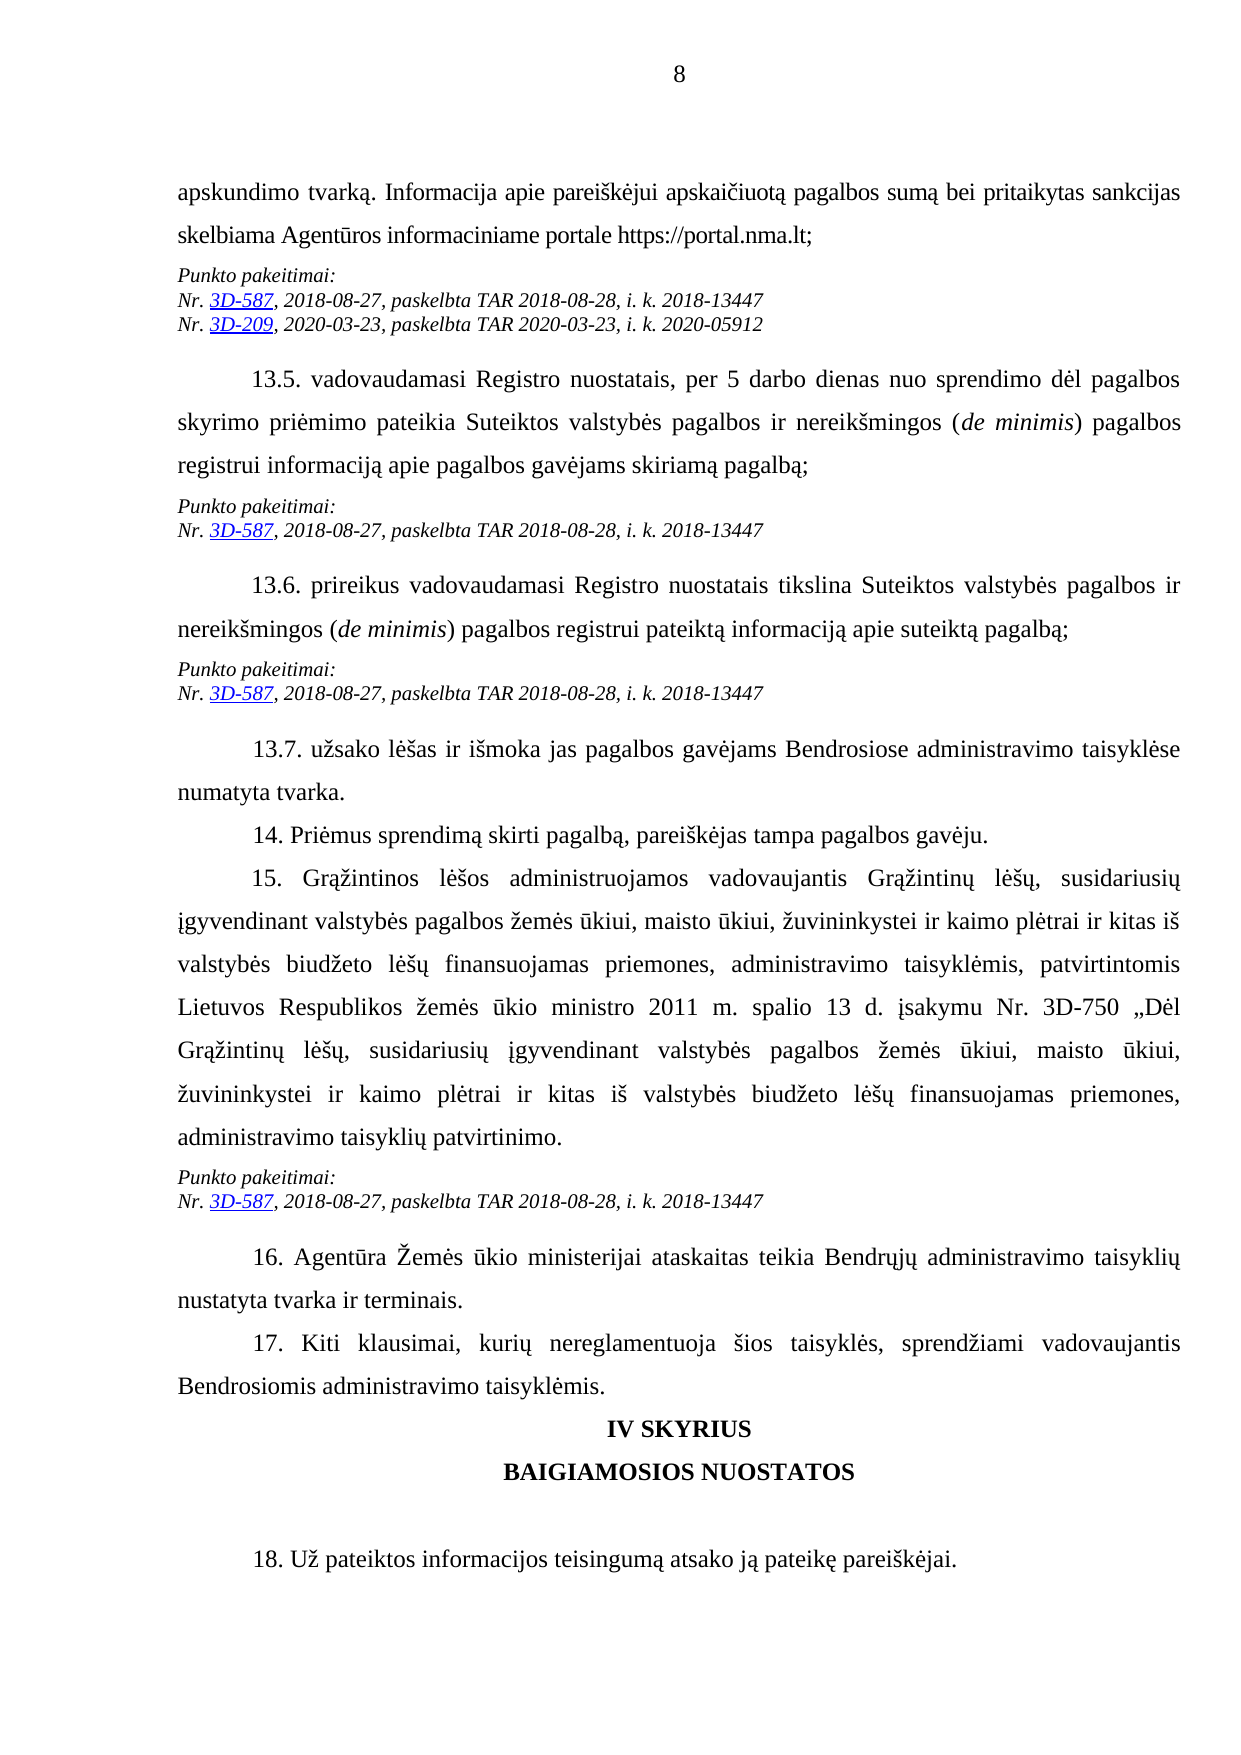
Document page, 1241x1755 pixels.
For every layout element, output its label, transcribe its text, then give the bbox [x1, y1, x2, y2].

text Nr. 3D-587, 2018-08-27, paskelbta TAR 2018-08-28, i. k. 2018-13447 [177, 1189, 1181, 1213]
text 14. Priėmus sprendimą skirti pagalbą, pareiškėjas tampa pagalbos gavėju. [177, 820, 1181, 849]
text 15. Grąžintinos lėšos administruojamos vadovaujantis Grąžintinų lėšų, susidariusių įgyvendinant valstybės pagalbos žemės ūkiui, maisto ūkiui, žuvininkystei ir kaimo plėtrai ir kitas iš valstybės biudžeto lėšų finansuojamas priemones, administravimo taisyklėmis, patvirtintomis Lietuvos Respublikos žemės ūkio ministro 2011 m. spalio 13 d. įsakymu Nr. 3D-750 „Dėl Grąžintinų lėšų, susidariusių įgyvendinant valstybės pagalbos žemės ūkiui, maisto ūkiui, žuvininkystei ir kaimo plėtrai ir kitas iš valstybės biudžeto lėšų finansuojamas priemones, administravimo taisyklių patvirtinimo. [177, 863, 1181, 1151]
text Punkto pakeitimai: [177, 657, 1181, 681]
text Nr. 3D-587, 2018-08-27, paskelbta TAR 2018-08-28, i. k. 2018-13447 [177, 287, 1181, 312]
text apskundimo tvarką. Informacija apie pareiškėjui apskaičiuotą pagalbos sumą bei pritaikytas sankcijas skelbiama Agentūros informaciniame portale https://portal.nma.lt; [177, 177, 1181, 249]
text 13.7. užsako lėšas ir išmoka jas pagalbos gavėjams Bendrosiose administravimo taisyklėse numatyta tvarka. [177, 734, 1181, 806]
text Punkto pakeitimai: [177, 1165, 1181, 1189]
text IV SKYRIUS [177, 1414, 1181, 1443]
text 17. Kiti klausimai, kurių nereglamentuoja šios taisyklės, sprendžiami vadovaujantis Bendrosiomis administravimo taisyklėmis. [177, 1328, 1181, 1400]
text Punkto pakeitimai: [177, 494, 1181, 518]
text 16. Agentūra Žemės ūkio ministerijai ataskaitas teikia Bendrųjų administravimo taisyklių nustatyta tvarka ir terminais. [177, 1242, 1181, 1314]
text Baigiamosios nuostatos [177, 1457, 1181, 1486]
text 13.6. prireikus vadovaudamasi Registro nuostatais tikslina Suteiktos valstybės pagalbos ir nereikšmingos (de minimis) pagalbos registrui pateiktą informaciją apie suteiktą pagalbą; [177, 571, 1181, 642]
text 18. Už pateiktos informacijos teisingumą atsako ją pateikę pareiškėjai. [177, 1544, 1181, 1572]
text Nr. 3D-587, 2018-08-27, paskelbta TAR 2018-08-28, i. k. 2018-13447 [177, 518, 1181, 542]
text Punkto pakeitimai: [177, 263, 1181, 287]
text 13.5. vadovaudamasi Registro nuostatais, per 5 darbo dienas nuo sprendimo dėl pagalbos skyrimo priėmimo pateikia Suteiktos valstybės pagalbos ir nereikšmingos (de minimis) pagalbos registrui informaciją apie pagalbos gavėjams skiriamą pagalbą; [177, 364, 1181, 479]
text Nr. 3D-209, 2020-03-23, paskelbta TAR 2020-03-23, i. k. 2020-05912 [177, 312, 1181, 336]
text Nr. 3D-587, 2018-08-27, paskelbta TAR 2018-08-28, i. k. 2018-13447 [177, 681, 1181, 705]
